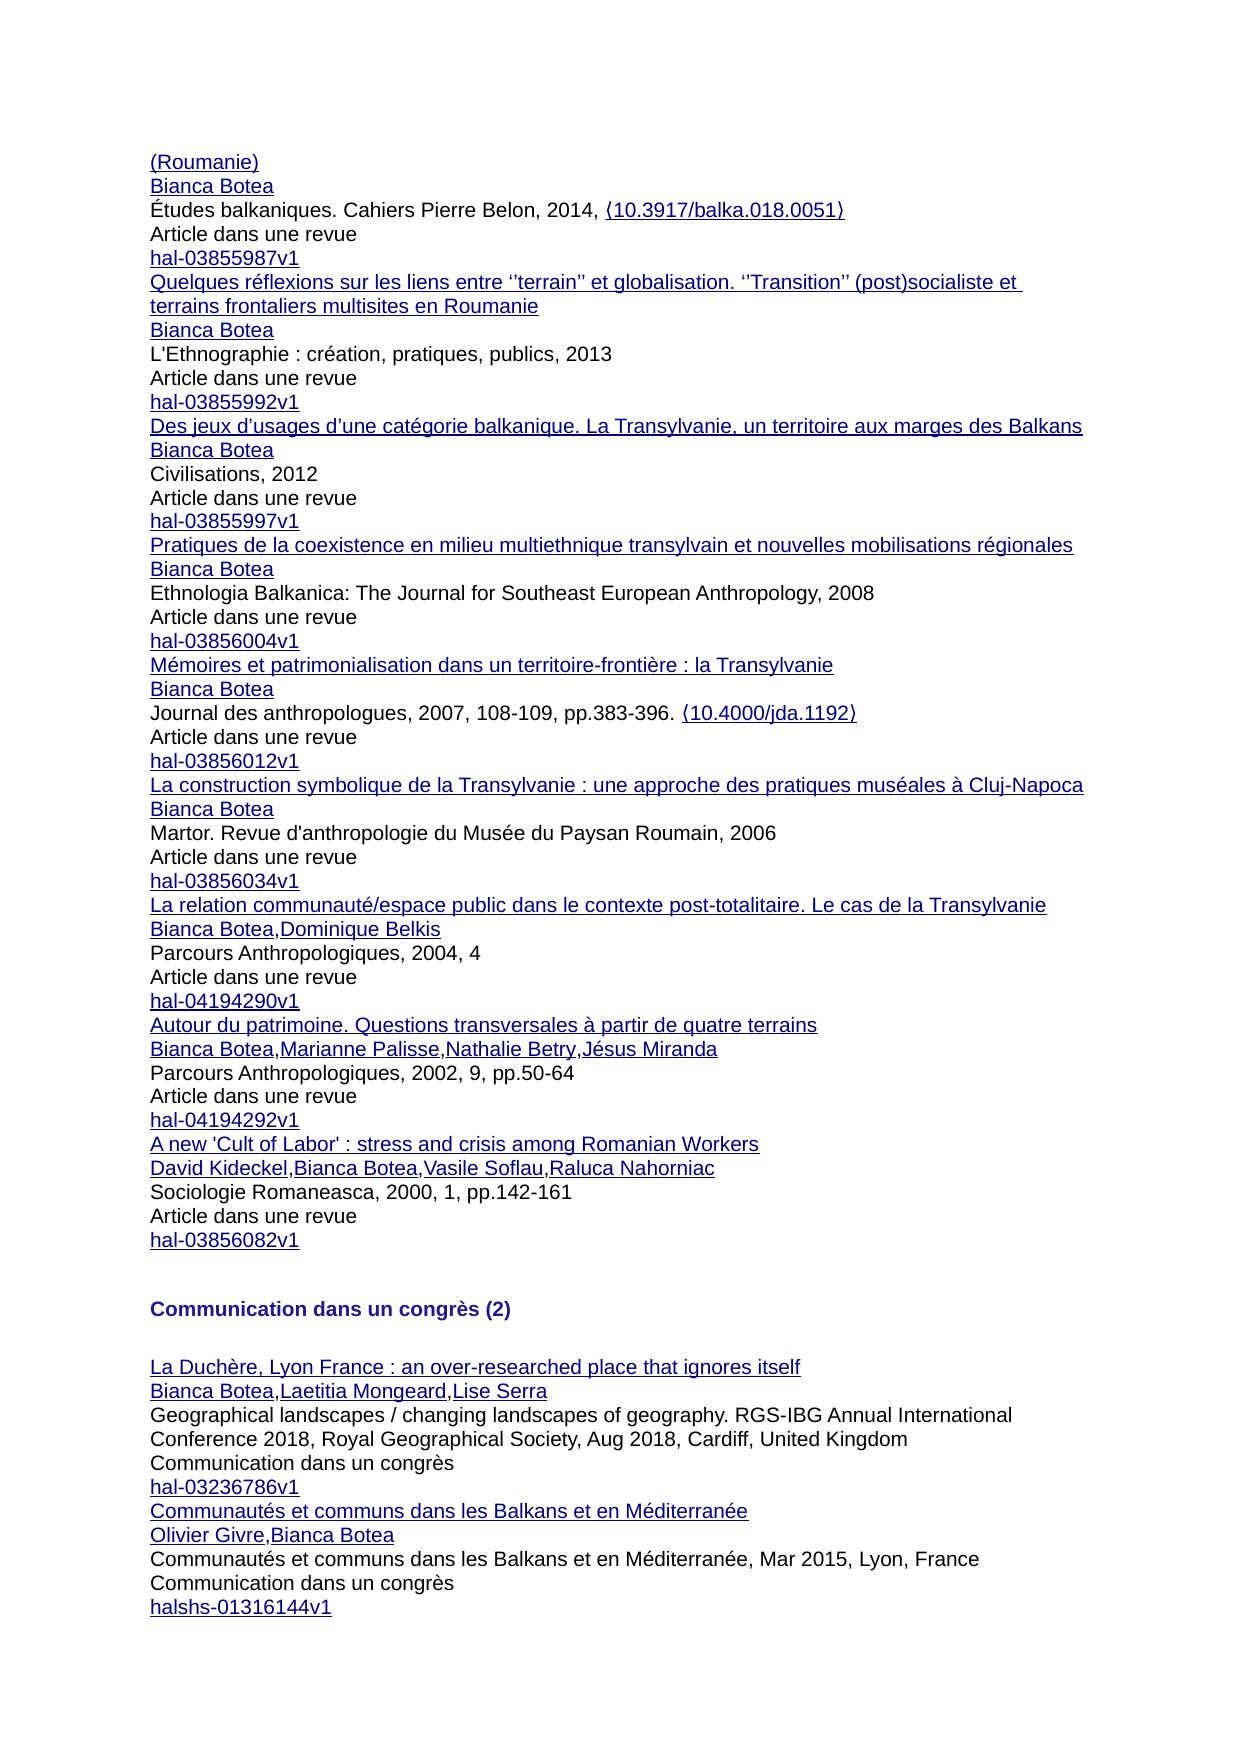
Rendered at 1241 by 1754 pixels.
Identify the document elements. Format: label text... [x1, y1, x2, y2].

table_cell A new 'Cult of Labor' : stress and crisis among Romanian Workers David Kideckel,Bianca Botea,Vasile Soflau,Raluca Nahorniac Sociologie Romaneasca, 2000, 1, pp.142-161 Article dans une revue hal-03856082v1 [150, 1132, 1090, 1252]
table_cell Des jeux d’usages d’une catégorie balkanique. La Transylvanie, un territoire aux marges des Balkans Bianca Botea Civilisations, 2012 Article dans une revue hal-03855997v1 [150, 414, 1090, 533]
table_cell Quelques réflexions sur les liens entre ‘’terrain’’ et globalisation. ‘’Transition’’ (post)socialiste et terrains frontaliers multisites en Roumanie Bianca Botea L'Ethnographie : création, pratiques, publics, 2013 Article dans une revue hal-03855992v1 [150, 270, 1090, 413]
table_cell Pratiques de la coexistence en milieu multiethnique transylvain et nouvelles mobilisations régionales Bianca Botea Ethnologia Balkanica: The Journal for Southeast European Anthropology, 2008 Article dans une revue hal-03856004v1 [150, 533, 1090, 653]
table_cell La relation communauté/espace public dans le contexte post-totalitaire. Le cas de la Transylvanie Bianca Botea,Dominique Belkis Parcours Anthropologiques, 2004, 4 Article dans une revue hal-04194290v1 [150, 893, 1090, 1012]
table_cell Mémoires et patrimonialisation dans un territoire-frontière : la Transylvanie Bianca Botea Journal des anthropologues, 2007, 108-109, pp.383-396. ⟨10.4000/jda.1192⟩ Article dans une revue hal-03856012v1 [150, 653, 1090, 773]
subtitle Communication dans un congrès (2) [150, 1297, 1090, 1321]
table_cell Autour du patrimoine. Questions transversales à partir de quatre terrains Bianca Botea,Marianne Palisse,Nathalie Betry,Jésus Miranda Parcours Anthropologiques, 2002, 9, pp.50-64 Article dans une revue hal-04194292v1 [150, 1013, 1090, 1132]
table_cell (Roumanie) Bianca Botea Études balkaniques. Cahiers Pierre Belon, 2014, ⟨10.3917/balka.018.0051⟩ Article dans une revue hal-03855987v1 [150, 150, 1090, 270]
table_cell La construction symbolique de la Transylvanie : une approche des pratiques muséales à Cluj-Napoca Bianca Botea Martor. Revue d'anthropologie du Musée du Paysan Roumain, 2006 Article dans une revue hal-03856034v1 [150, 773, 1090, 893]
table_header La Duchère, Lyon France : an over-researched place that ignores itself Bianca Botea,Laetitia Mongeard,Lise Serra Geographical landscapes / changing landscapes of geography. RGS-IBG Annual International Conference 2018, Royal Geographical Society, Aug 2018, Cardiff, United Kingdom Communication dans un congrès hal-03236786v1 [150, 1355, 1090, 1499]
table_cell Communautés et communs dans les Balkans et en Méditerranée Olivier Givre,Bianca Botea Communautés et communs dans les Balkans et en Méditerranée, Mar 2015, Lyon, France Communication dans un congrès halshs-01316144v1 [150, 1499, 1090, 1619]
